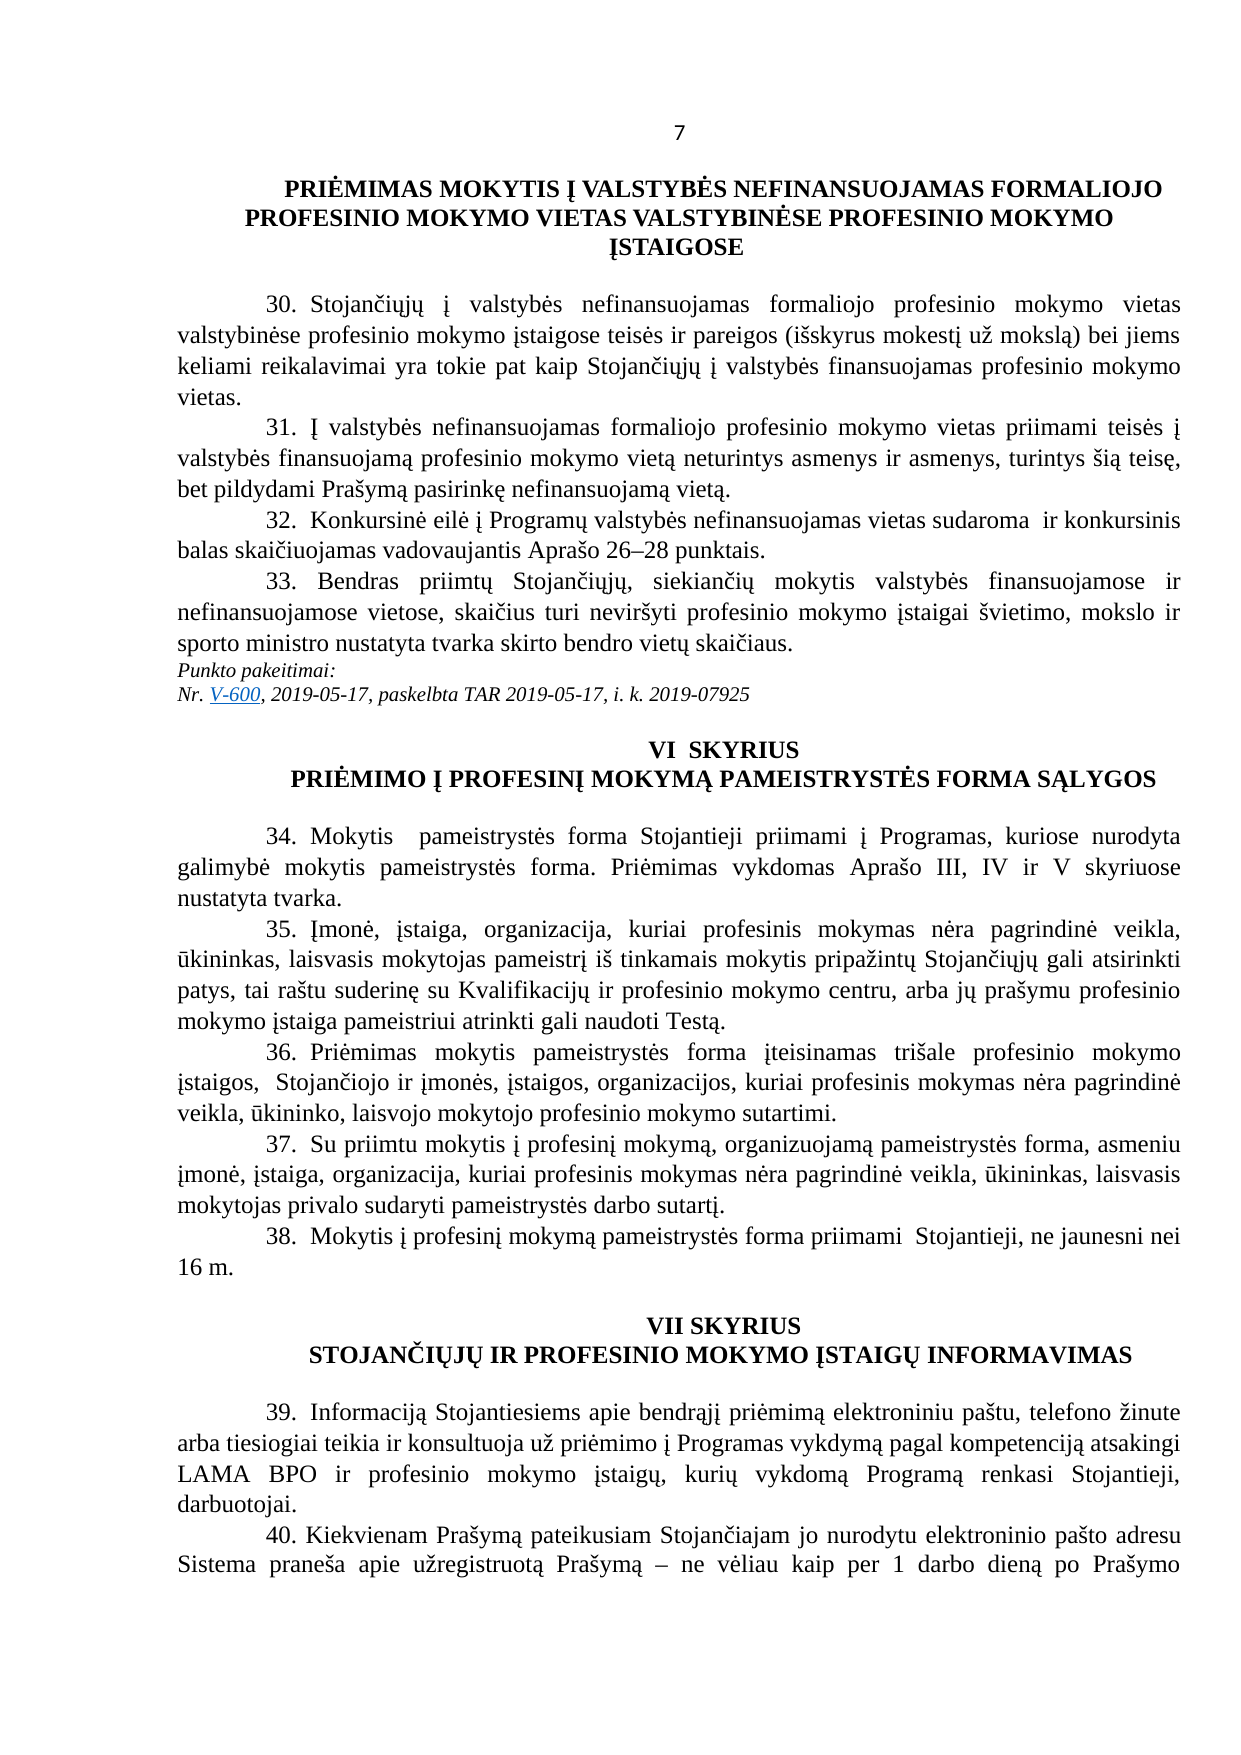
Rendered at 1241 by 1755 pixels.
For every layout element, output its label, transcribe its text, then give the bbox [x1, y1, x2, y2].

text 40. Kiekvienam Prašymą pateikusiam Stojančiajam jo nurodytu elektroninio pašto adresu Sistema praneša apie užregistruotą Prašymą – ne vėliau kaip per 1 darbo dieną po Prašymo [177, 1520, 1182, 1578]
text VI SKYRIUS [177, 735, 1182, 764]
text VII SKYRIUS [177, 1311, 1182, 1340]
text 38. Mokytis į profesinį mokymą pameistrystės forma priimami Stojantieji, ne jaunesni nei 16 m. [177, 1221, 1182, 1280]
text 39. Informaciją Stojantiesiems apie bendrąjį priėmimą elektroniniu paštu, telefono žinute arba tiesiogiai teikia ir konsultuoja už priėmimo į Programas vykdymą pagal kompetenciją atsakingi LAMA BPO ir profesinio mokymo įstaigų, kurių vykdomą Programą renkasi Stojantieji, darbuotojai. [177, 1397, 1182, 1518]
text Nr. V-600, 2019-05-17, paskelbta TAR 2019-05-17, i. k. 2019-07925 [177, 682, 1182, 706]
text PRIĖMIMAS MOKYTIS Į VALSTYBĖS NEFINANSUOJAMAS FORMALIOJO PROFESINIO MOKYMO VIETAS VALSTYBINĖSE PROFESINIO MOKYMO ĮSTAIGOSE [177, 174, 1182, 261]
text 30. Stojančiųjų į valstybės nefinansuojamas formaliojo profesinio mokymo vietas valstybinėse profesinio mokymo įstaigose teisės ir pareigos (išskyrus mokestį už mokslą) bei jiems keliami reikalavimai yra tokie pat kaip Stojančiųjų į valstybės finansuojamas profesinio mokymo vietas. [177, 289, 1182, 411]
text Punkto pakeitimai: [177, 658, 1182, 682]
text 32. Konkursinė eilė į Programų valstybės nefinansuojamas vietas sudaroma ir konkursinis balas skaičiuojamas vadovaujantis Aprašo 26–28 punktais. [177, 505, 1182, 564]
text 33. Bendras priimtų Stojančiųjų, siekiančių mokytis valstybės finansuojamose ir nefinansuojamose vietose, skaičius turi neviršyti profesinio mokymo įstaigai švietimo, mokslo ir sporto ministro nustatyta tvarka skirto bendro vietų skaičiaus. [177, 566, 1182, 656]
text 36. Priėmimas mokytis pameistrystės forma įteisinamas trišale profesinio mokymo įstaigos, Stojančiojo ir įmonės, įstaigos, organizacijos, kuriai profesinis mokymas nėra pagrindinė veikla, ūkininko, laisvojo mokytojo profesinio mokymo sutartimi. [177, 1037, 1182, 1127]
text STOJANČIŲJŲ IR PROFESINIO MOKYMO ĮSTAIGŲ INFORMAVIMAS [177, 1340, 1182, 1369]
text 35. Įmonė, įstaiga, organizacija, kuriai profesinis mokymas nėra pagrindinė veikla, ūkininkas, laisvasis mokytojas pameistrį iš tinkamais mokytis pripažintų Stojančiųjų gali atsirinkti patys, tai raštu suderinę su Kvalifikacijų ir profesinio mokymo centru, arba jų prašymu profesinio mokymo įstaiga pameistriui atrinkti gali naudoti Testą. [177, 914, 1182, 1034]
text 37. Su priimtu mokytis į profesinį mokymą, organizuojamą pameistrystės forma, asmeniu įmonė, įstaiga, organizacija, kuriai profesinis mokymas nėra pagrindinė veikla, ūkininkas, laisvasis mokytojas privalo sudaryti pameistrystės darbo sutartį. [177, 1129, 1182, 1219]
text 31. Į valstybės nefinansuojamas formaliojo profesinio mokymo vietas priimami teisės į valstybės finansuojamą profesinio mokymo vietą neturintys asmenys ir asmenys, turintys šią teisę, bet pildydami Prašymą pasirinkę nefinansuojamą vietą. [177, 412, 1182, 503]
text PRIĖMIMO Į PROFESINĮ MOKYMĄ PAMEISTRYSTĖS FORMA SĄLYGOS [177, 764, 1182, 793]
text 34. Mokytis pameistrystės forma Stojantieji priimami į Programas, kuriose nurodyta galimybė mokytis pameistrystės forma. Priėmimas vykdomas Aprašo III, IV ir V skyriuose nustatyta tvarka. [177, 821, 1182, 912]
